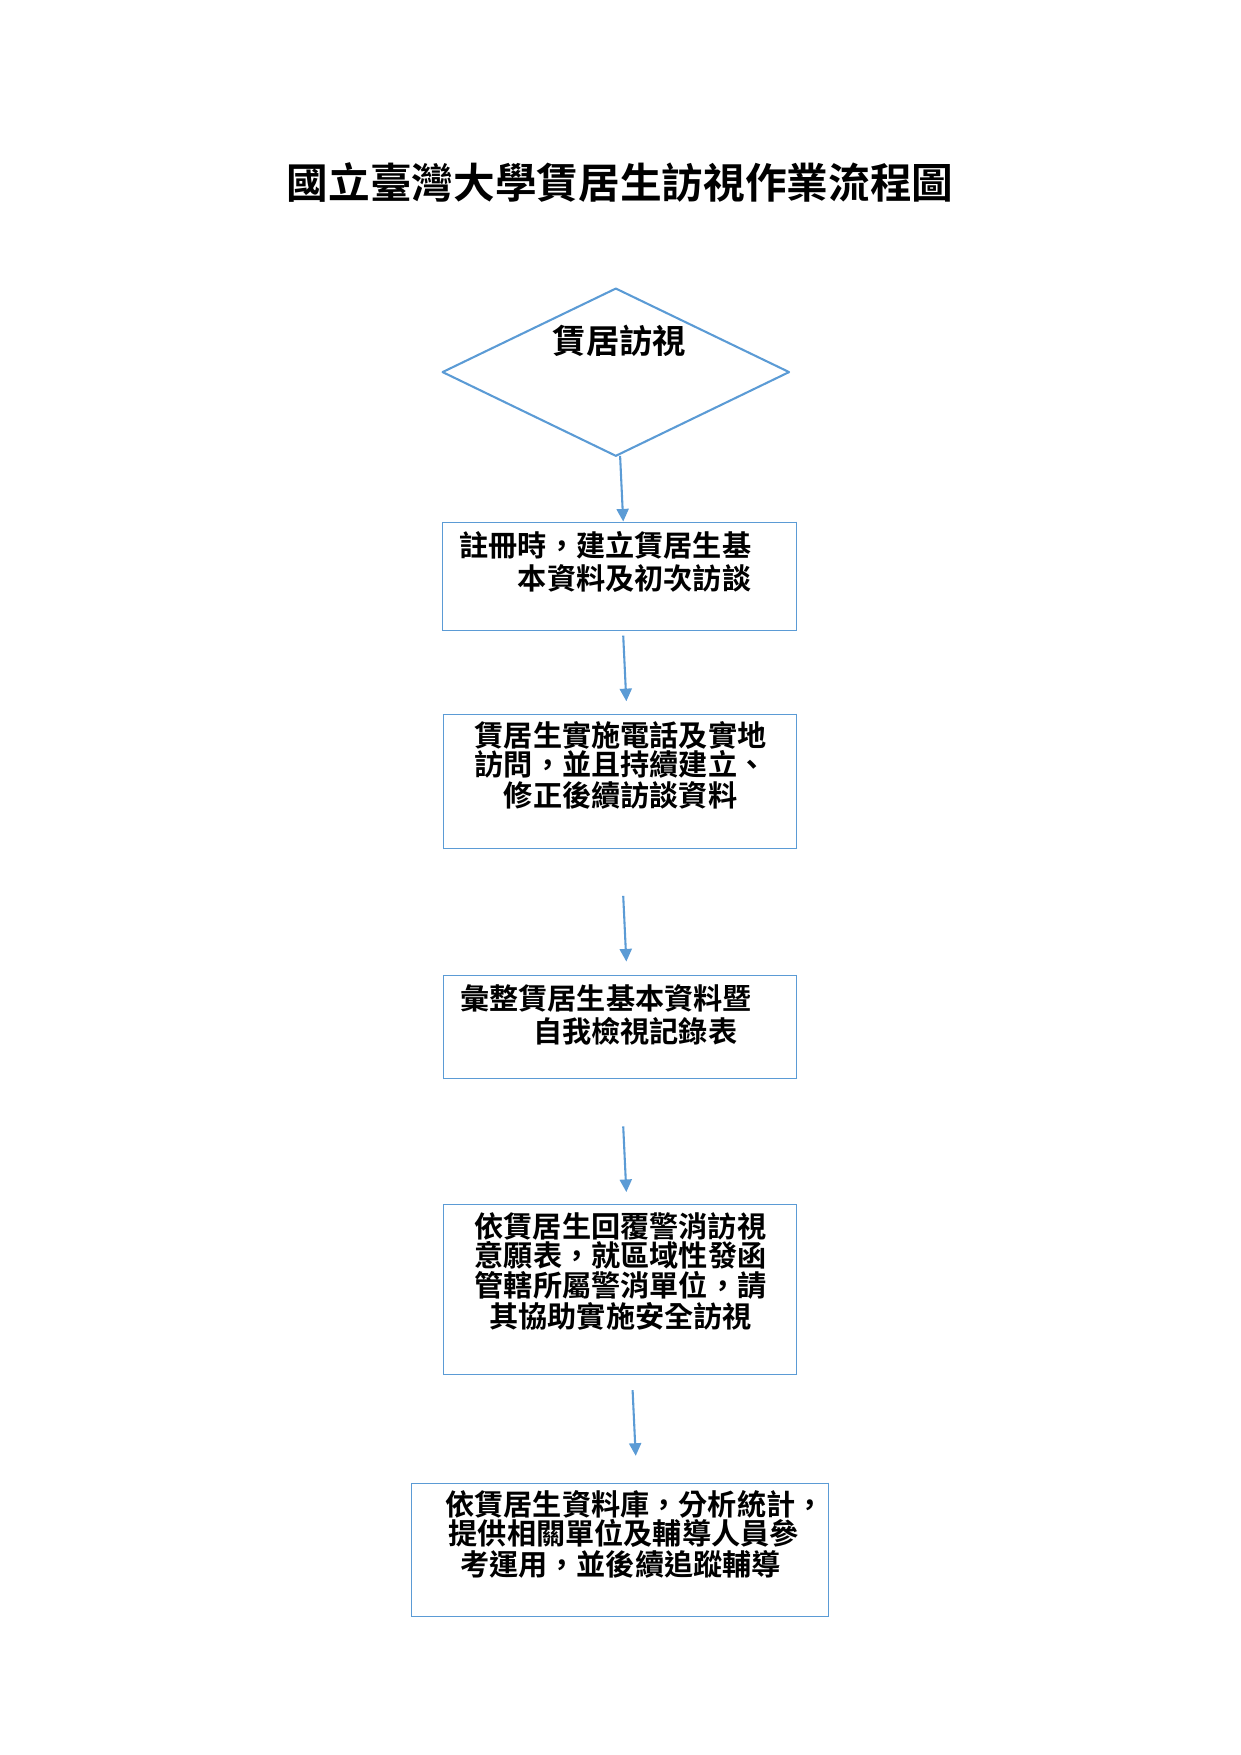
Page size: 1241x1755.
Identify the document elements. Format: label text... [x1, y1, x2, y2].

text 依賃居生回覆警消訪視意願表，就區域性發函管轄所屬警消單位，請其協助實施安全訪視 [460, 1213, 781, 1336]
text 註冊時，建立賃居生基本資料及初次訪談 [459, 529, 780, 598]
text 賃居生實施電話及實地訪問，並且持續建立、修正後續訪談資料 [460, 722, 781, 814]
text 依賃居生資料庫，分析統計， 提供相關單位及輔導人員參考運用，並後續追蹤輔導 [431, 1491, 810, 1583]
text 國立臺灣大學賃居生訪視作業流程圖 [286, 156, 1066, 209]
text 彙整賃居生基本資料暨自我檢視記錄表 [460, 982, 781, 1051]
